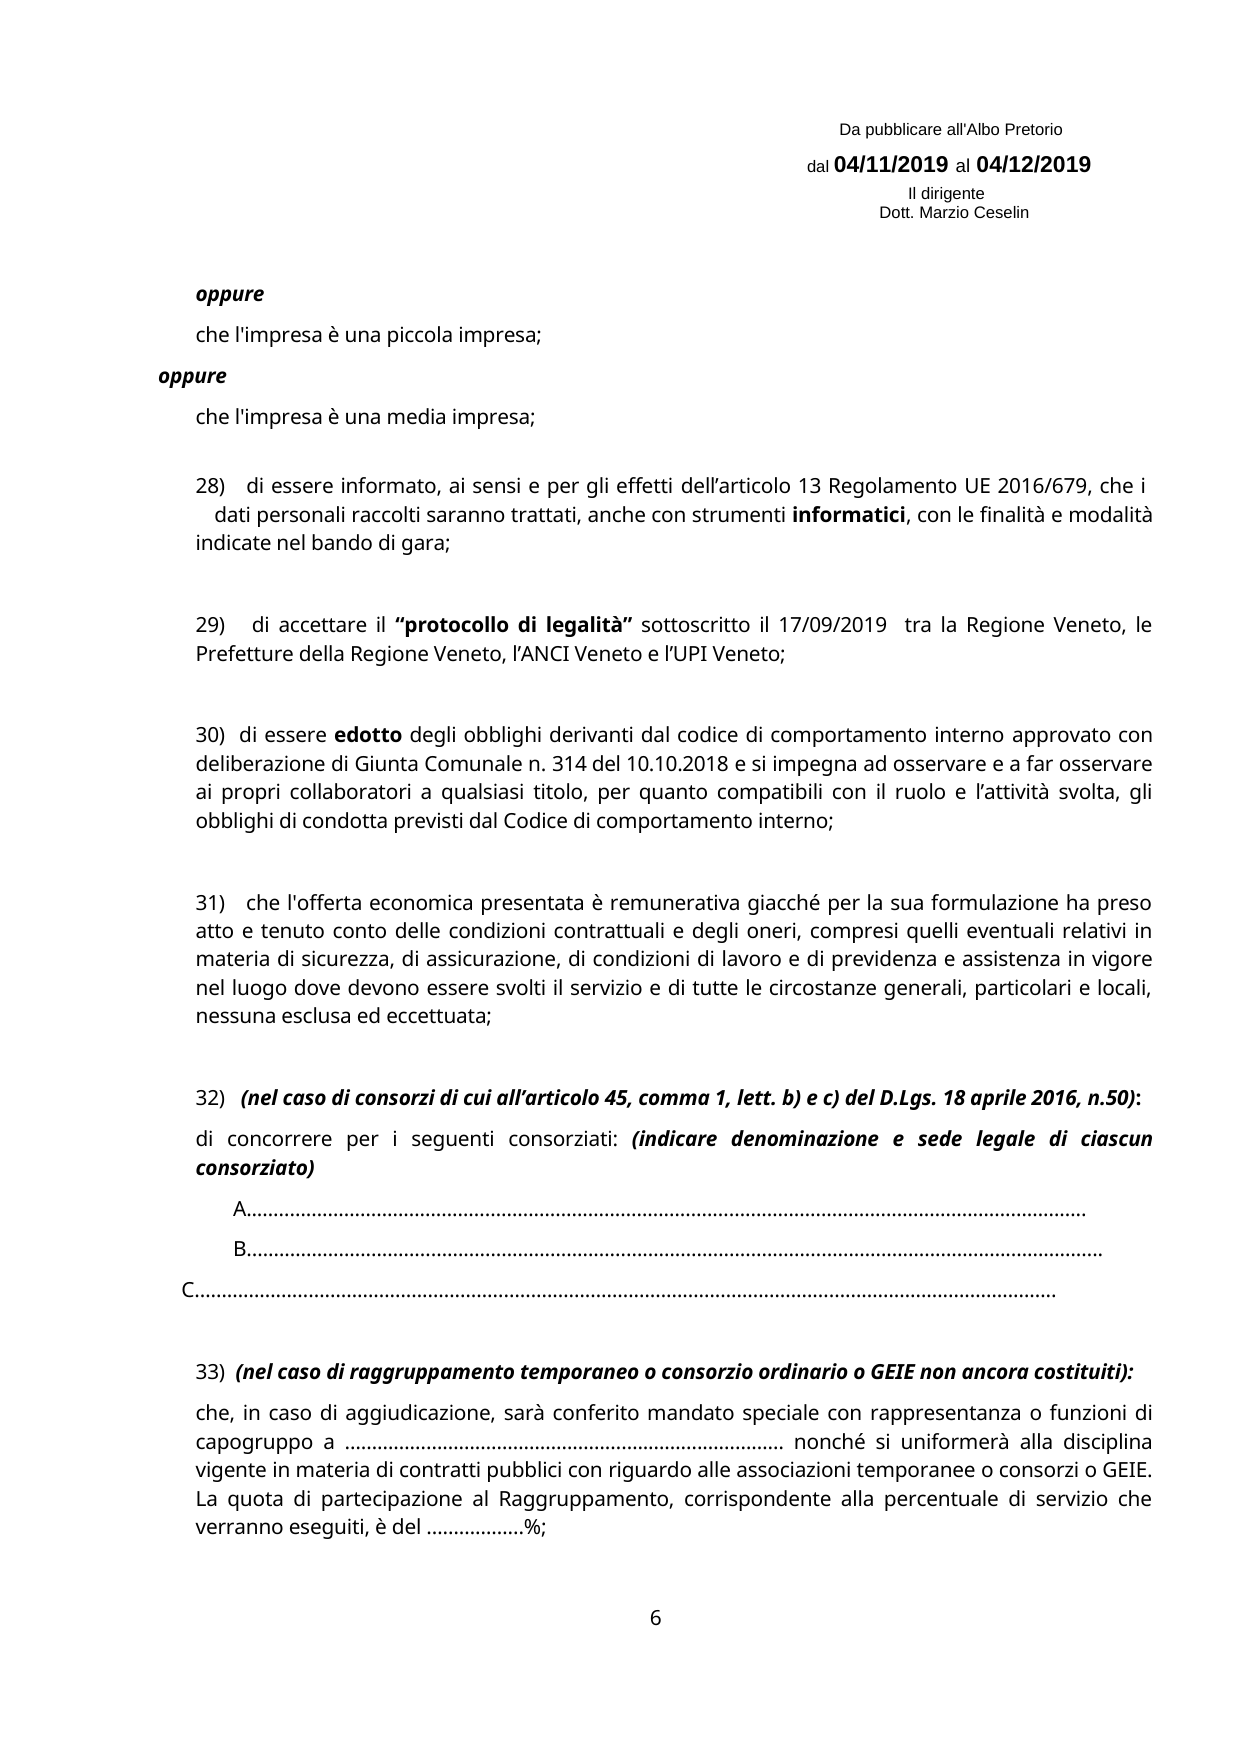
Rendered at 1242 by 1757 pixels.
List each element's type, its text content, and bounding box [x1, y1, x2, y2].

text che l'impresa è una piccola impresa; [195, 320, 1153, 349]
text oppure [195, 279, 1153, 308]
text 28) di essere informato, ai sensi e per gli effetti dell’articolo 13 Regolamento UE 2016/679, che i dati personali raccolti saranno trattati, anche con strumenti informatici, con le finalità e modalità indicate nel bando di gara; [195, 471, 1153, 557]
text C………………………………………………………………………………………………………………………….……………….. [158, 1276, 1153, 1304]
text oppure [158, 361, 1153, 389]
text 31) che l'offerta economica presentata è remunerativa giacché per la sua formulazione ha preso atto e tenuto conto delle condizioni contrattuali e degli oneri, compresi quelli eventuali relativi in materia di sicurezza, di assicurazione, di condizioni di lavoro e di previdenza e assistenza in vigore nel luogo dove devono essere svolti il servizio e di tutte le circostanze generali, particolari e locali, nessuna esclusa ed eccettuata; [195, 888, 1153, 1030]
text 29) di accettare il “protocollo di legalità” sottoscritto il 17/09/2019 tra la Regione Veneto, le Prefetture della Regione Veneto, l’ANCI Veneto e l’UPI Veneto; [195, 610, 1153, 667]
text 30) di essere edotto degli obblighi derivanti dal codice di comportamento interno approvato con deliberazione di Giunta Comunale n. 314 del 10.10.2018 e si impegna ad osservare e a far osservare ai propri collaboratori a qualsiasi titolo, per quanto compatibili con il ruolo e l’attività svolta, gli obblighi di condotta previsti dal Codice di comportamento interno; [195, 721, 1153, 834]
text di concorrere per i seguenti consorziati: (indicare denominazione e sede legale di ciascun consorziato) [195, 1124, 1153, 1181]
text A..………………………………………………………………………………………………………………………….………….. [158, 1194, 1153, 1222]
text che l'impresa è una media impresa; [195, 402, 1153, 431]
text 33) (nel caso di raggruppamento temporaneo o consorzio ordinario o GEIE non ancora costituiti): [195, 1357, 1153, 1386]
text che, in caso di aggiudicazione, sarà conferito mandato speciale con rappresentanza o funzioni di capogruppo a ………………………………………………..……….…………… nonché si uniformerà alla disciplina vigente in materia di contratti pubblici con riguardo alle associazioni temporanee o consorzi o GEIE. La quota di partecipazione al Raggruppamento, corrispondente alla percentuale di servizio che verranno eseguiti, è del ……………...%; [195, 1398, 1153, 1541]
text 32) (nel caso di consorzi di cui all’articolo 45, comma 1, lett. b) e c) del D.Lgs. 18 aprile 2016, n.50): [195, 1083, 1153, 1112]
text B.…………………………………………………………………………………………………………………………..…………….. [158, 1234, 1153, 1263]
